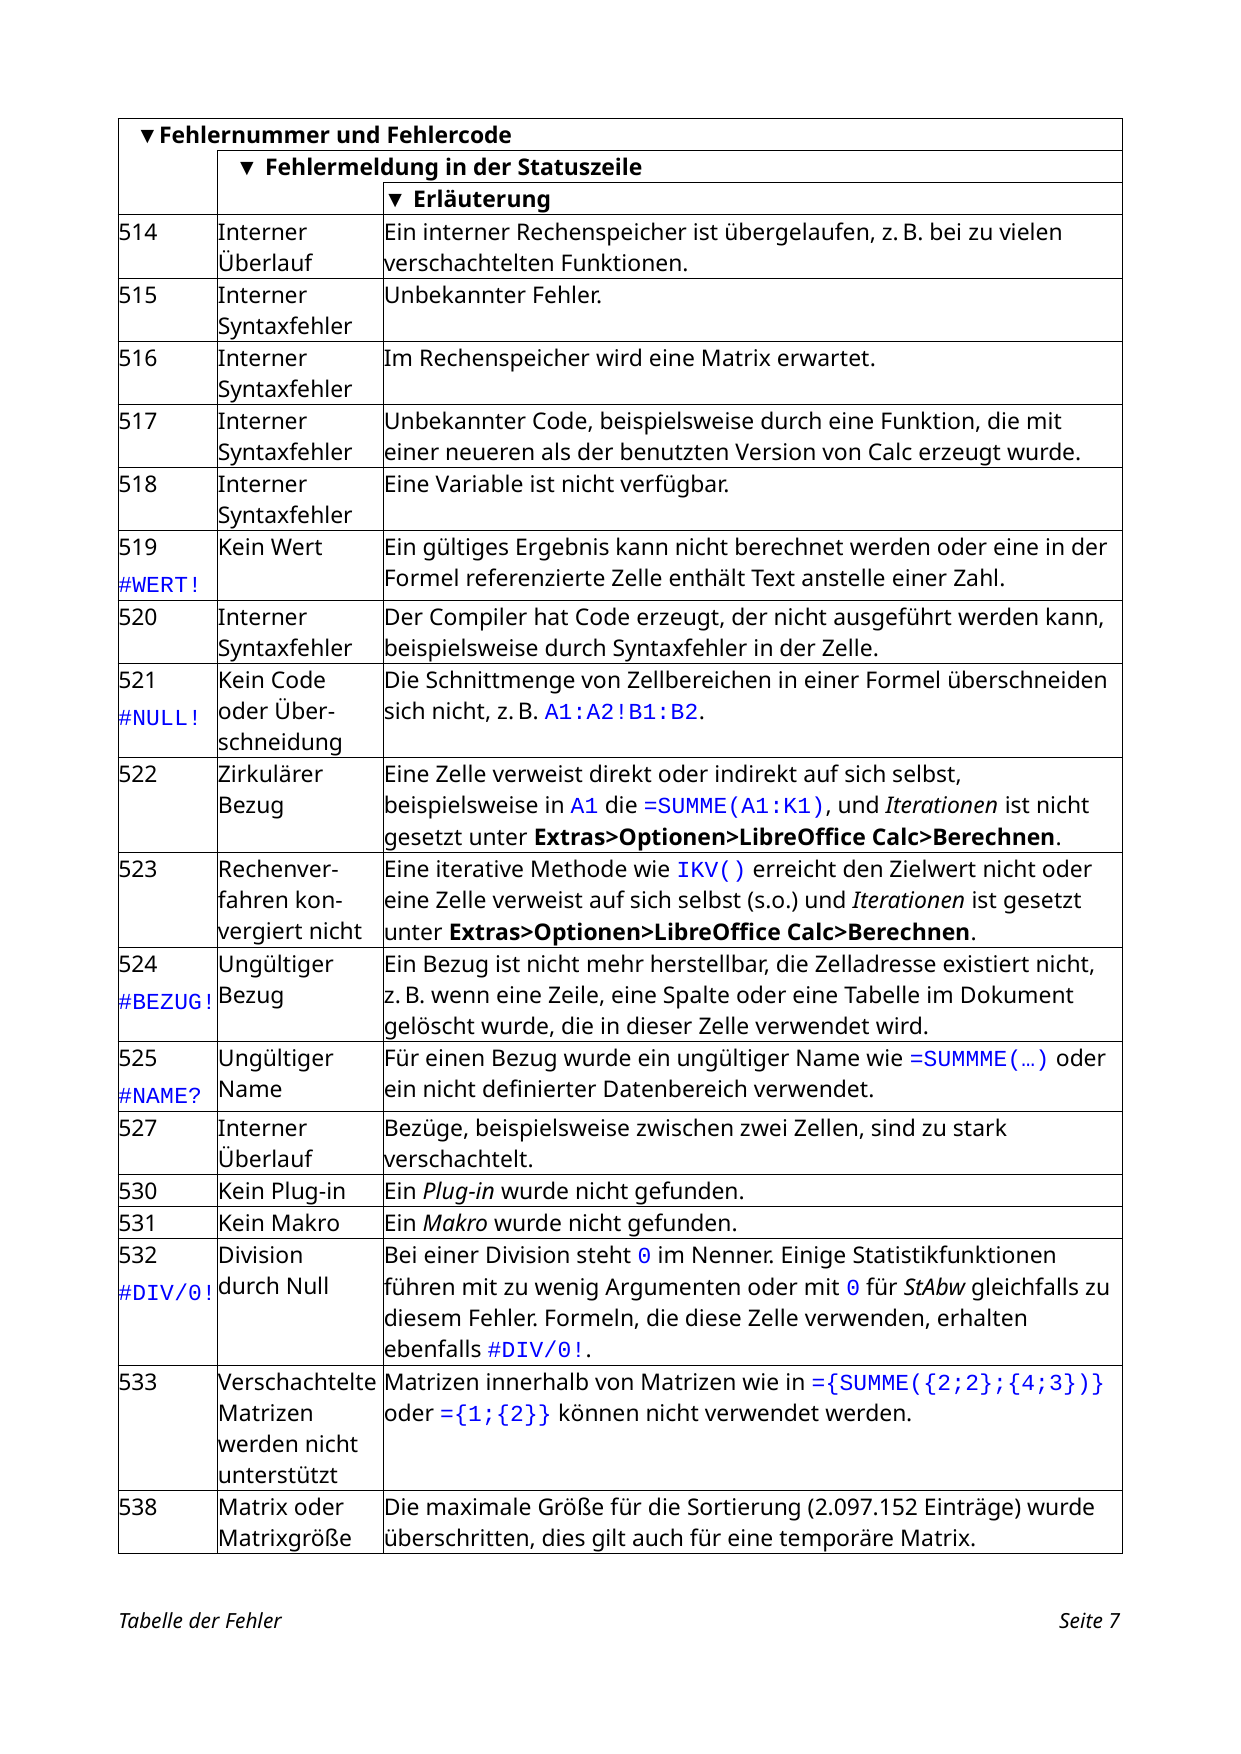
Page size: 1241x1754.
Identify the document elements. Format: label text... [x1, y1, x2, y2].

table_cell Bei einer Division steht 0 im Nenner. Einige Statistikfunktionen führen mit zu wenig Argumenten oder mit 0 für StAbw gleichfalls zu diesem Fehler. Formeln, die diese Zelle verwenden, erhalten ebenfalls #DIV/0!. [384, 1239, 1122, 1365]
table_cell Division durch Null [218, 1239, 383, 1365]
table_cell 525 #NAME? [119, 1042, 217, 1111]
table_cell Ein gültiges Ergebnis kann nicht berechnet werden oder eine in der Formel referenzierte Zelle enthält Text anstelle einer Zahl. [384, 531, 1122, 600]
table_cell Interner Überlauf [218, 215, 383, 277]
table_cell Kein Plug-in [218, 1175, 383, 1206]
table_cell Interner Überlauf [218, 1112, 383, 1174]
table_cell 514 [119, 215, 217, 277]
table_cell Ein Makro wurde nicht gefunden. [384, 1207, 1122, 1238]
table_cell Der Compiler hat Code erzeugt, der nicht ausgeführt werden kann, beispielsweise durch Syntaxfehler in der Zelle. [384, 601, 1122, 663]
table_cell 519 #WERT! [119, 531, 217, 600]
table_cell Interner Syntaxfehler [218, 601, 383, 663]
table_cell Kein Wert [218, 531, 383, 600]
table_cell 532 #DIV/0! [119, 1239, 217, 1365]
table_cell Die Schnittmenge von Zellbereichen in einer Formel überschneiden sich nicht, z. B. A1:A2!B1:B2. [384, 664, 1122, 757]
table_cell Bezüge, beispielsweise zwischen zwei Zellen, sind zu stark verschachtelt. [384, 1112, 1122, 1174]
table_cell Rechenver­fahren kon­vergiert nicht [218, 853, 383, 947]
table_cell Eine iterative Methode wie IKV() erreicht den Zielwert nicht oder eine Zelle verweist auf sich selbst (s.o.) und Iterationen ist gesetzt unter Extras>Optionen>LibreOffice Calc>Berechnen. [384, 853, 1122, 947]
table_cell Für einen Bezug wurde ein ungültiger Name wie =SUMMME(…) oder ein nicht definierter Datenbereich verwendet. [384, 1042, 1122, 1111]
table_cell Matrizen innerhalb von Matrizen wie in ={SUMME({2;2};{4;3})} oder ={1;{2}} können nicht verwendet werden. [384, 1366, 1122, 1490]
table_cell 522 [119, 758, 217, 852]
table_cell Kein Code oder Über-schneidung [218, 664, 383, 757]
table_cell Ein interner Rechenspeicher ist übergelaufen, z. B. bei zu vielen verschachtelten Funktionen. [384, 215, 1122, 277]
table_cell Kein Makro [218, 1207, 383, 1238]
table_cell 531 [119, 1207, 217, 1238]
table_cell Interner Syntaxfehler [218, 279, 383, 341]
table_cell 527 [119, 1112, 217, 1174]
table_cell 515 [119, 279, 217, 341]
table_header ▼Fehlernummer und Fehlercode [119, 119, 1122, 150]
table_cell [119, 150, 217, 182]
table_cell ▼ Erläuterung [384, 183, 1122, 214]
table_cell Die maximale Größe für die Sortierung (2.097.152 Einträge) wurde überschritten, dies gilt auch für eine temporäre Matrix. [384, 1491, 1122, 1553]
table_cell 521 #NULL! [119, 664, 217, 757]
table_cell ▼ Fehlermeldung in der Statuszeile [218, 151, 1122, 182]
table_cell 538 [119, 1491, 217, 1553]
table_cell 524 #BEZUG! [119, 948, 217, 1041]
table_cell Interner Syntaxfehler [218, 342, 383, 404]
table_cell Unbekannter Fehler. [384, 279, 1122, 341]
table_cell Eine Zelle verweist direkt oder indirekt auf sich selbst, beispielsweise in A1 die =SUMME(A1:K1), und Iterationen ist nicht gesetzt unter Extras>Optionen>LibreOffice Calc>Berechnen. [384, 758, 1122, 852]
table_cell Interner Syntaxfehler [218, 405, 383, 467]
table_cell 516 [119, 342, 217, 404]
table_cell 520 [119, 601, 217, 663]
table_cell [218, 182, 383, 214]
table_cell Zirkulärer Bezug [218, 758, 383, 852]
table_cell 533 [119, 1366, 217, 1490]
table_cell 518 [119, 468, 217, 530]
table_cell Matrix oder Matrixgröße [218, 1491, 383, 1553]
table_cell 517 [119, 405, 217, 467]
table_cell Unbekannter Code, beispielsweise durch eine Funktion, die mit einer neueren als der benutzten Version von Calc erzeugt wurde. [384, 405, 1122, 467]
table_cell Ungültiger Name [218, 1042, 383, 1111]
table_cell Ein Plug-in wurde nicht gefunden. [384, 1175, 1122, 1206]
table_cell Eine Variable ist nicht verfügbar. [384, 468, 1122, 530]
table_cell Interner Syntaxfehler [218, 468, 383, 530]
table_cell 530 [119, 1175, 217, 1206]
table_cell Ein Bezug ist nicht mehr herstellbar, die Zelladresse existiert nicht, z. B. wenn eine Zeile, eine Spalte oder eine Tabelle im Dokument gelöscht wurde, die in dieser Zelle verwendet wird. [384, 948, 1122, 1041]
table_cell 523 [119, 853, 217, 947]
table_cell [119, 182, 217, 214]
table_cell Ungültiger Bezug [218, 948, 383, 1041]
table_cell Im Rechenspeicher wird eine Matrix erwartet. [384, 342, 1122, 404]
table_cell Verschachtelte Matrizen werden nicht unterstützt [218, 1366, 383, 1490]
